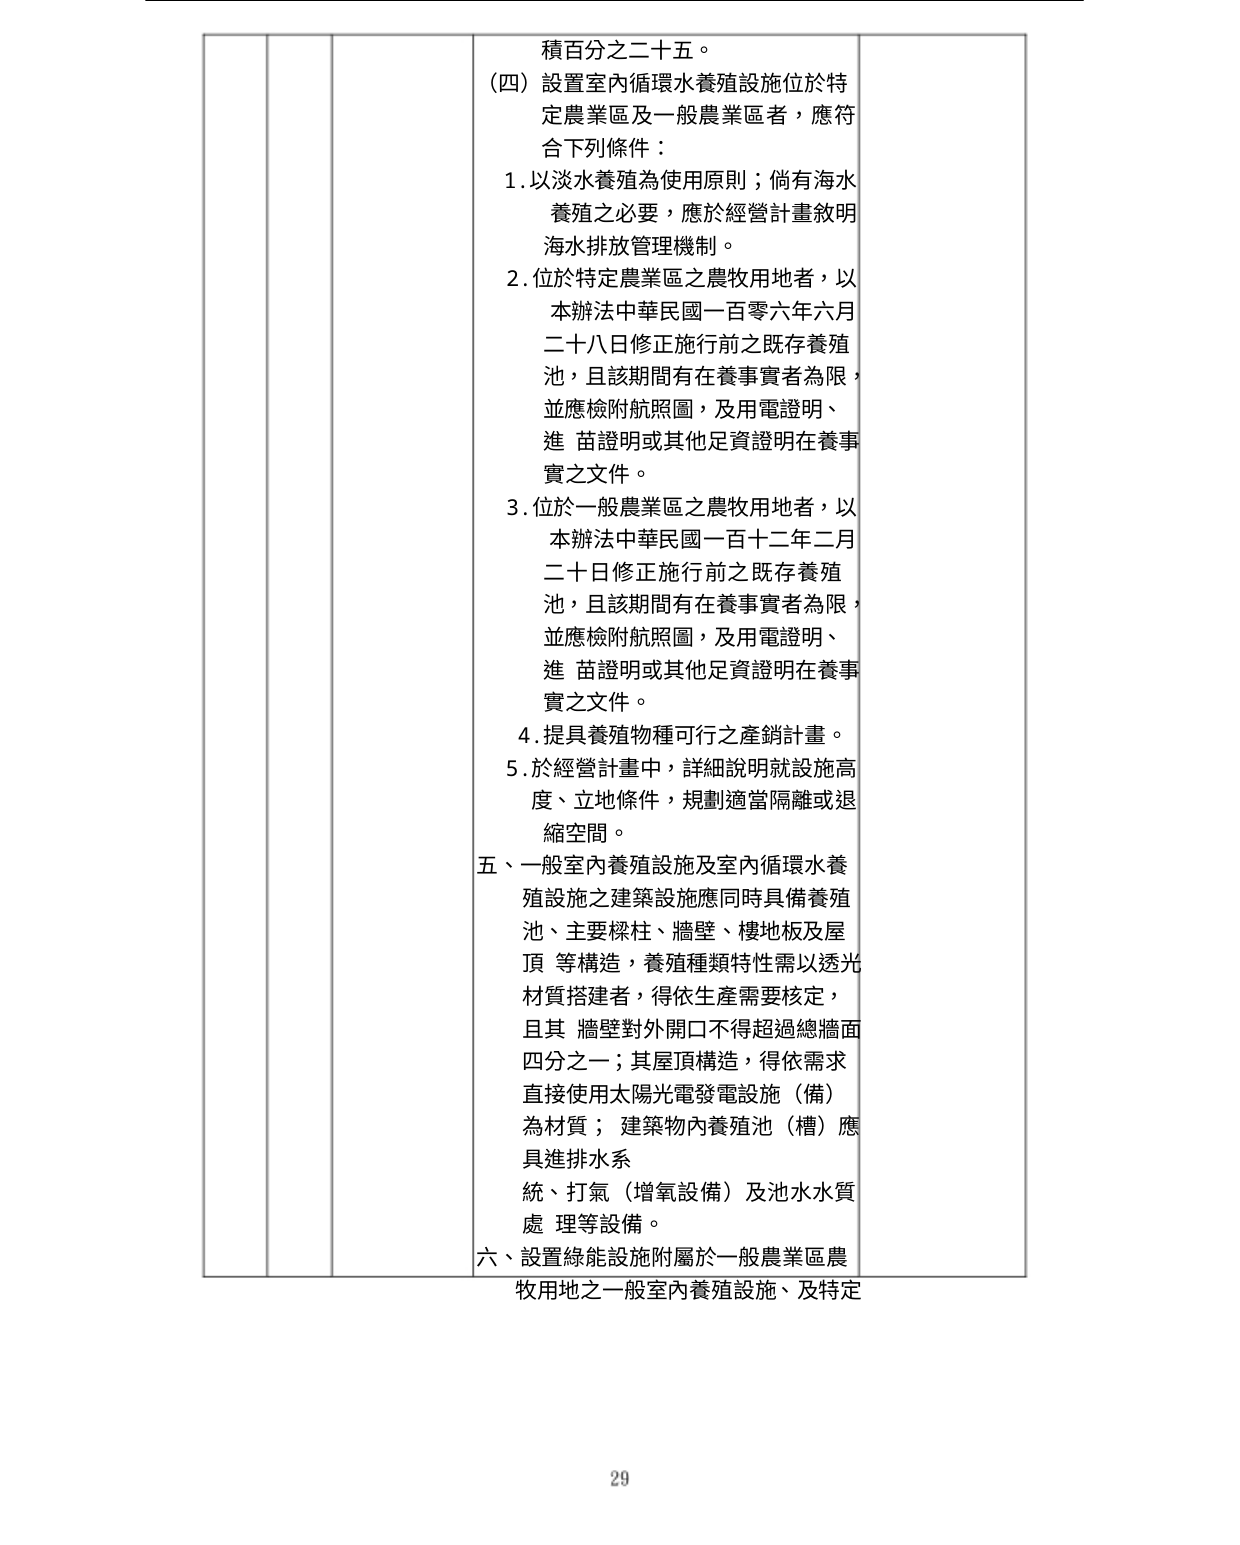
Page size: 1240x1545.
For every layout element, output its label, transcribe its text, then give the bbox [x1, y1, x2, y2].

text 牧用地之一般室內養殖設施、及特定 [515, 1276, 1187, 1303]
text （四）設置室內循環水養殖設施位於特 [1031, 69, 1187, 97]
text 海水排放管理機制。 [1031, 232, 1187, 260]
text 五、一般室內養殖設施及室內循環水養 [1031, 852, 1187, 879]
text 六、設置綠能設施附屬於一般農業區農 [1031, 1243, 1187, 1271]
text 縮空間。 [1031, 819, 1187, 847]
text 4.提具養殖物種可行之產銷計畫。 [1031, 721, 1187, 749]
text 積百分之二十五。 [1031, 36, 1187, 64]
